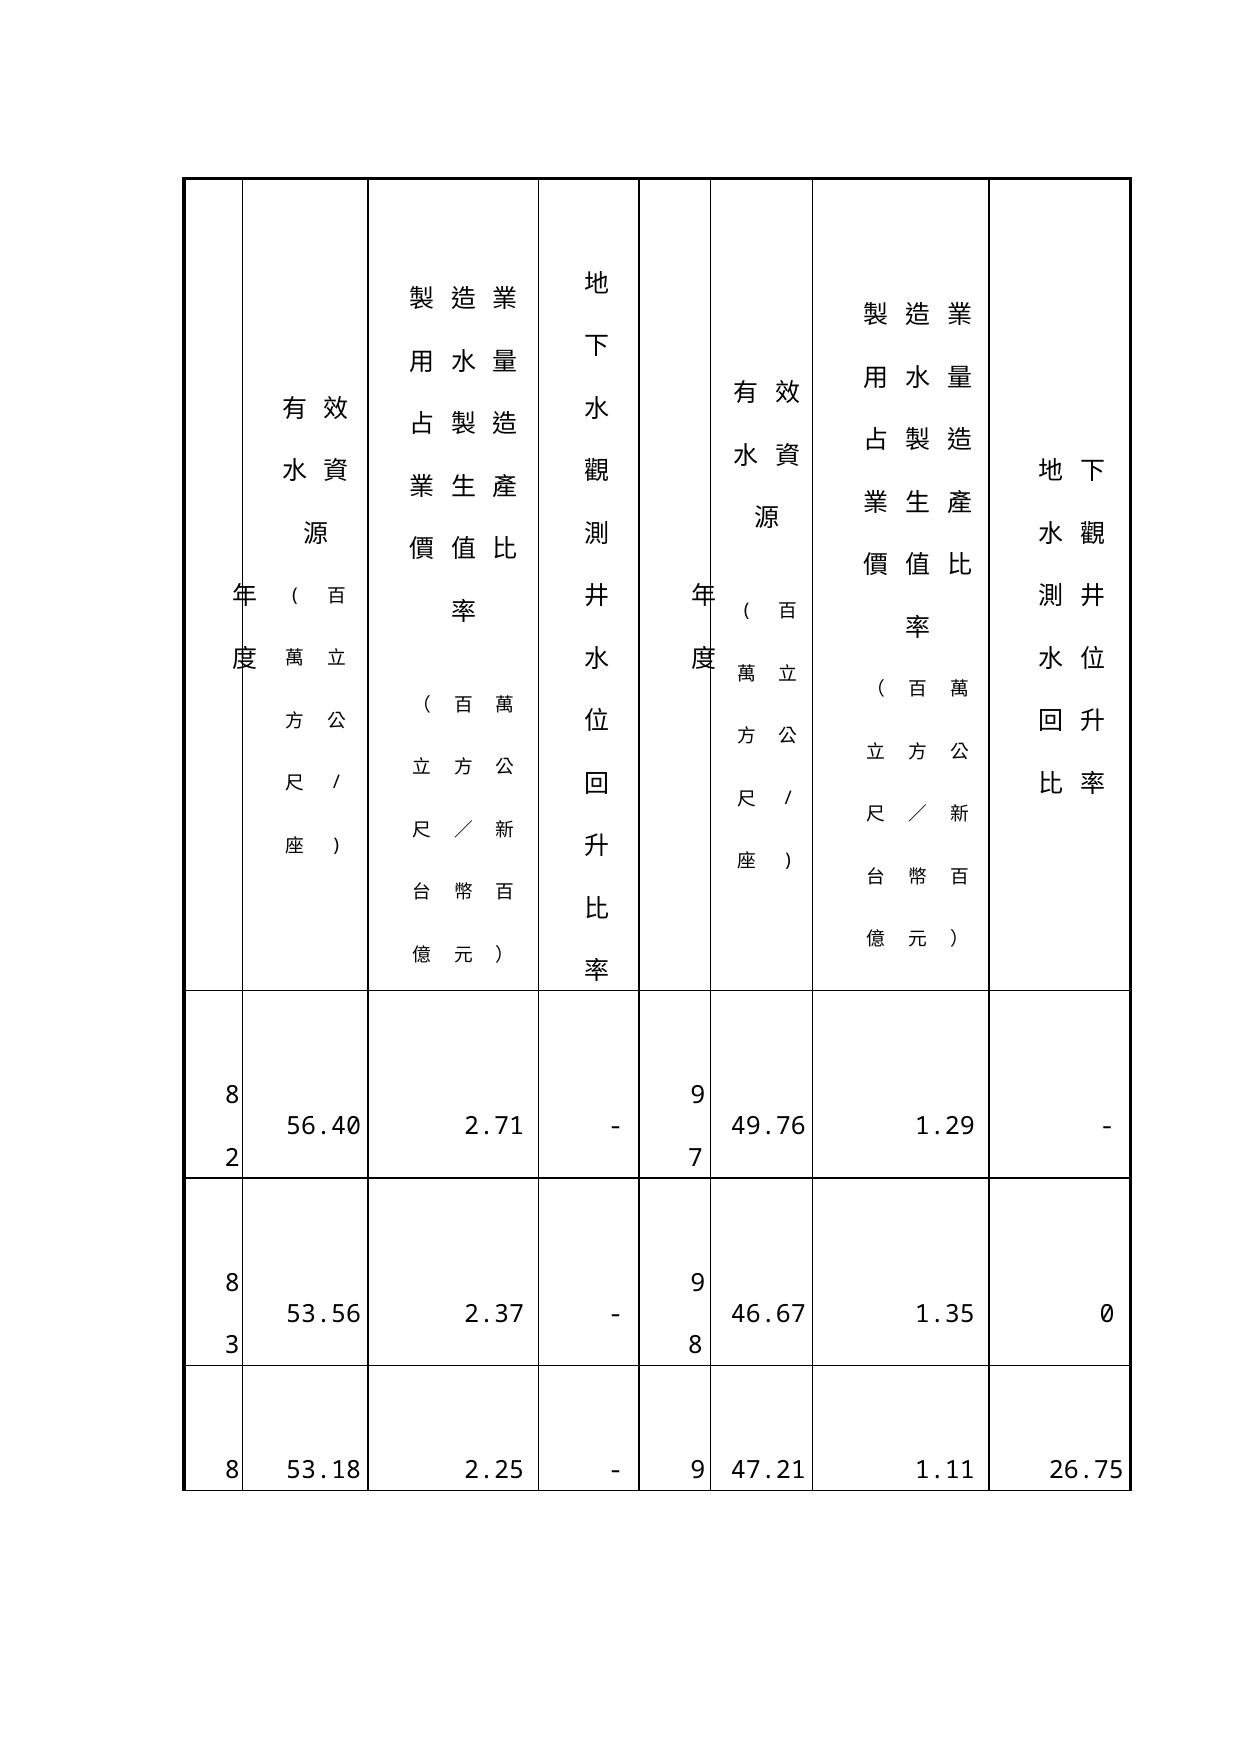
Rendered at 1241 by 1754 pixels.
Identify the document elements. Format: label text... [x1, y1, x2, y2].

table_cell 26.75 [990, 1366, 1129, 1490]
table_cell 83 [186, 1179, 242, 1365]
table_cell 53.18 [243, 1366, 367, 1490]
table_cell 82 [186, 991, 242, 1177]
table_header 地下水觀測井水位回升比率 [990, 180, 1129, 990]
table_cell - [539, 991, 638, 1177]
table_header 地下水觀測井水位回升比率 [539, 180, 638, 990]
table_cell 49.76 [711, 991, 812, 1177]
table_header 製造業用水量占製造業生產價值比率 （百萬立方公尺∕新台幣百億元） [813, 180, 988, 990]
table_cell 56.40 [243, 991, 367, 1177]
table_cell - [990, 991, 1129, 1177]
table_cell 1.11 [813, 1366, 988, 1490]
table_cell 1.35 [813, 1179, 988, 1365]
table_cell - [539, 1179, 638, 1365]
table_cell - [539, 1366, 638, 1490]
table_header 年度 [640, 180, 710, 990]
table_cell 2.37 [369, 1179, 538, 1365]
table_cell 98 [640, 1179, 710, 1365]
table_cell 46.67 [711, 1179, 812, 1365]
table_cell 0 [990, 1179, 1129, 1365]
table_cell 9 [640, 1366, 710, 1490]
table_cell 1.29 [813, 991, 988, 1177]
table_cell 8 [186, 1366, 242, 1490]
table_header 年度 [186, 180, 242, 990]
table_header 有效水資源 (百萬立方公尺/座) [711, 180, 812, 990]
table_header 製造業用水量占製造業生產價值比率 （百萬立方公尺∕新台幣百億元） [369, 180, 538, 990]
table_cell 97 [640, 991, 710, 1177]
table_header 有效水資源 (百萬立方公尺/座) [243, 180, 367, 990]
table_cell 2.25 [369, 1366, 538, 1490]
table_cell 2.71 [369, 991, 538, 1177]
table_cell 53.56 [243, 1179, 367, 1365]
table_cell 47.21 [711, 1366, 812, 1490]
